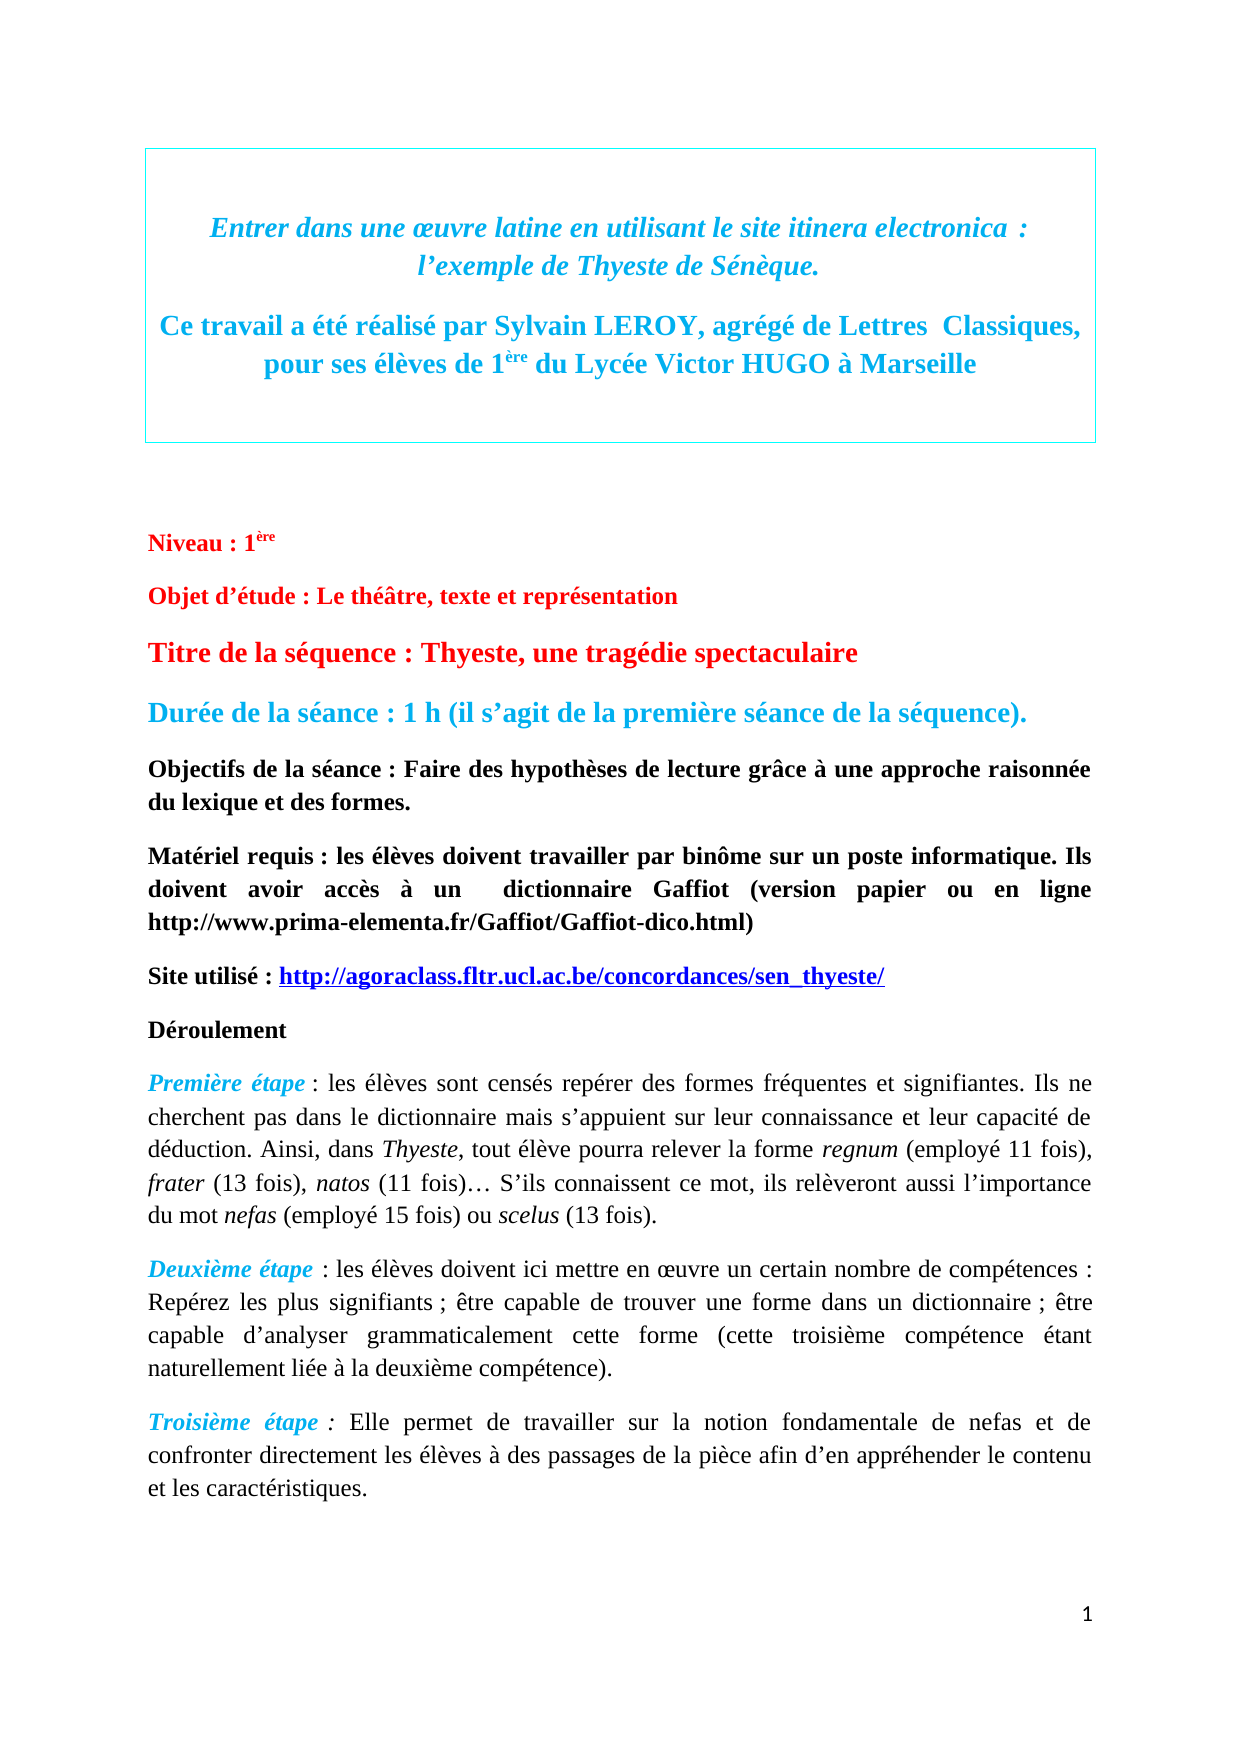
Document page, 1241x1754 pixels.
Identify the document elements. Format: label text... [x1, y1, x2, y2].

text Titre de la séquence : Thyeste, une tragédie spectaculaire [148, 635, 1093, 669]
text Deuxième étape : les élèves doivent ici mettre en œuvre un certain nombre de compétences : Repérez les plus signifiants ; être capable de trouver une forme dans un dictionnaire ; être capable d’analyser grammaticalement cette forme (cette troisième compétence étant naturellement liée à la deuxième compétence). [148, 1254, 1093, 1382]
text Troisième étape : Elle permet de travailler sur la notion fondamentale de nefas et de confronter directement les élèves à des passages de la pièce afin d’en appréhender le contenu et les caractéristiques. [148, 1407, 1093, 1502]
text Ce travail a été réalisé par Sylvain LEROY, agrégé de Lettres Classiques, pour ses élèves de 1ère du Lycée Victor HUGO à Marseille [146, 305, 1095, 380]
text Matériel requis : les élèves doivent travailler par binôme sur un poste informatique. Ils doivent avoir accès à un dictionnaire Gaffiot (version papier ou en ligne http://www.prima-elementa.fr/Gaffiot/Gaffiot-dico.html) [148, 841, 1093, 936]
text Objet d’étude : Le théâtre, texte et représentation [148, 581, 1093, 610]
text Objectifs de la séance : Faire des hypothèses de lecture grâce à une approche raisonnée du lexique et des formes. [148, 754, 1093, 816]
text Entrer dans une œuvre latine en utilisant le site itinera electronica : l’exemple de Thyeste de Sénèque. [146, 207, 1095, 282]
text Durée de la séance : 1 h (il s’agit de la première séance de la séquence). [148, 695, 1093, 728]
text Niveau : 1ère [148, 528, 1093, 556]
text Déroulement [148, 1015, 1093, 1043]
text Site utilisé : http://agoraclass.fltr.ucl.ac.be/concordances/sen_thyeste/ [148, 961, 1093, 989]
text Première étape : les élèves sont censés repérer des formes fréquentes et signifiantes. Ils ne cherchent pas dans le dictionnaire mais s’appuient sur leur connaissance et leur capacité de déduction. Ainsi, dans Thyeste, tout élève pourra relever la forme regnum (employé 11 fois), frater (13 fois), natos (11 fois)… S’ils connaissent ce mot, ils relèveront aussi l’importance du mot nefas (employé 15 fois) ou scelus (13 fois). [148, 1068, 1093, 1229]
